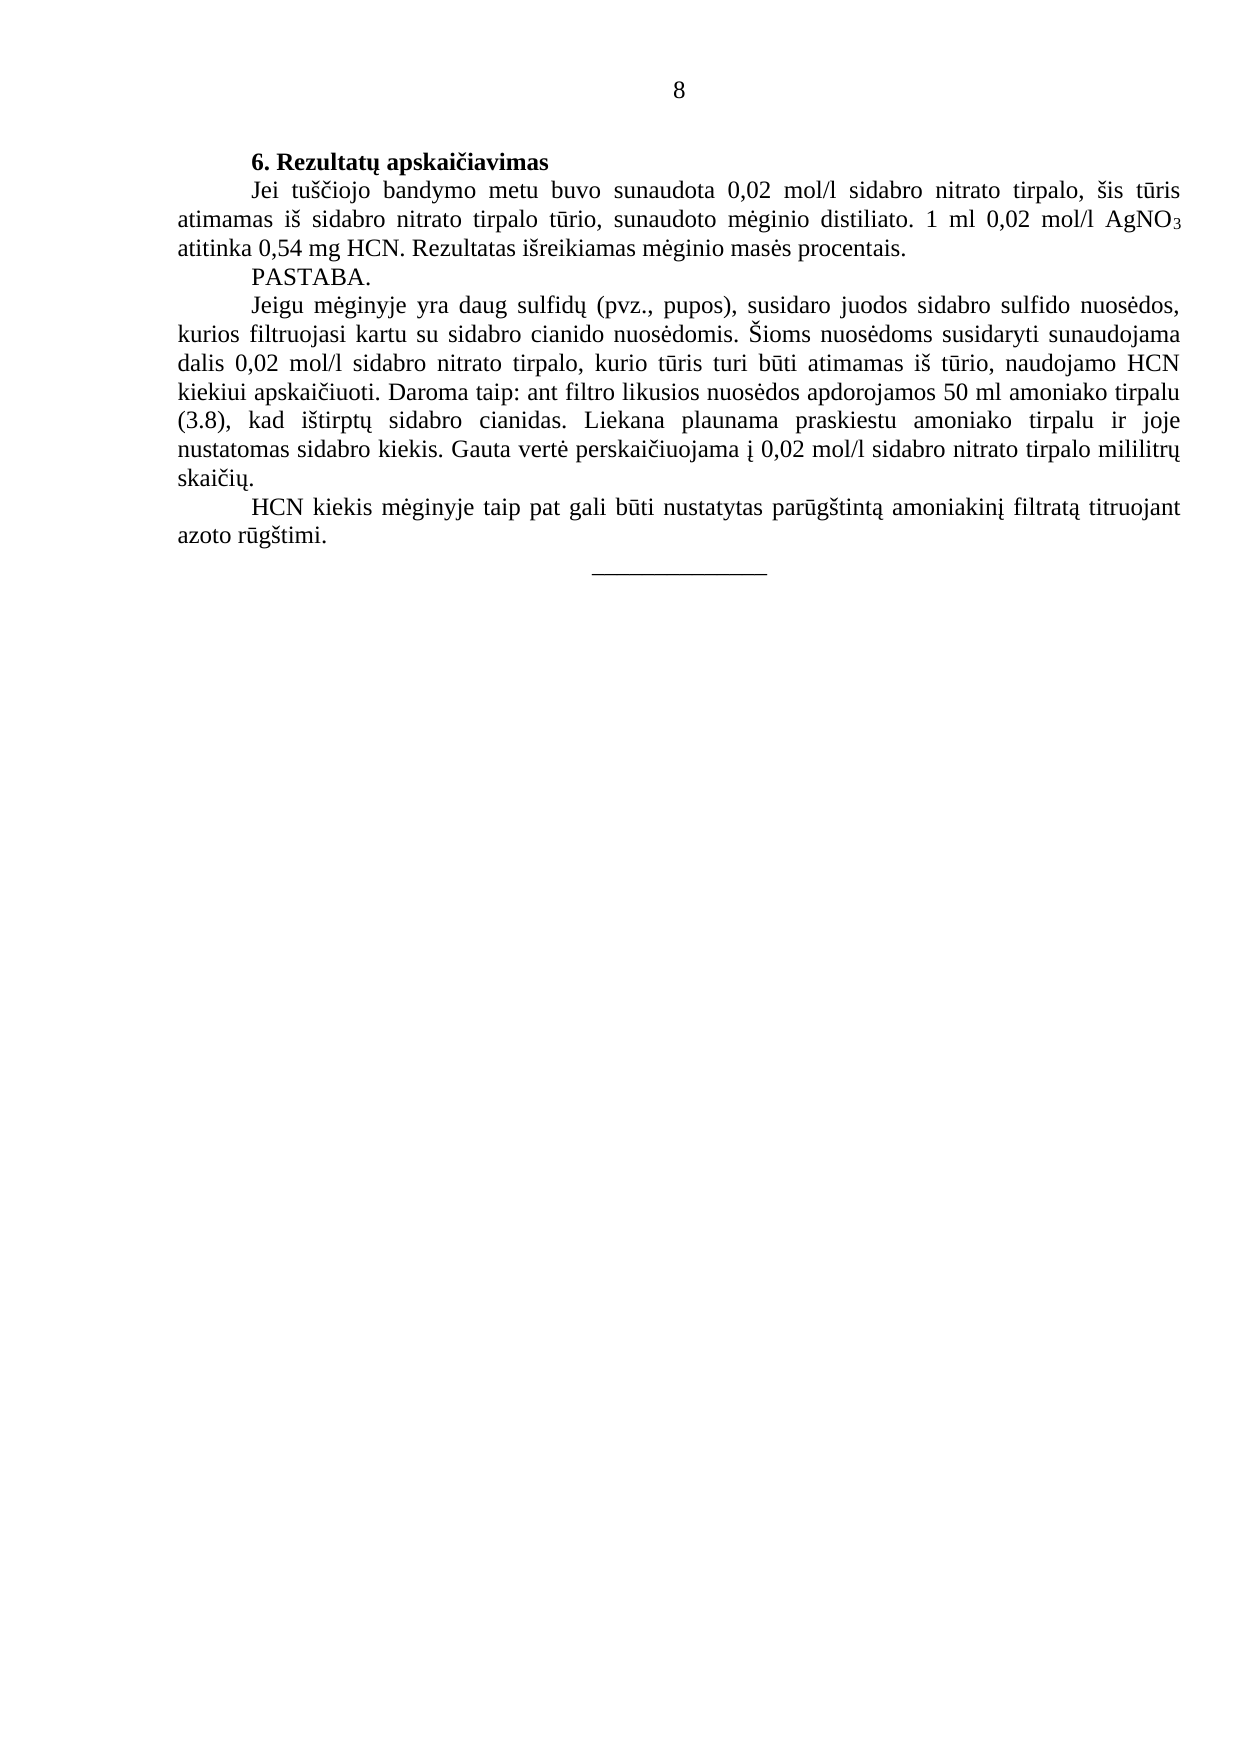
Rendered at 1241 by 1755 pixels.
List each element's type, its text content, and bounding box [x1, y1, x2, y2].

text ______________ [177, 549, 1181, 578]
text 6. Rezultatų apskaičiavimas [177, 147, 1181, 176]
text Jei tuščiojo bandymo metu buvo sunaudota 0,02 mol/l sidabro nitrato tirpalo, šis tūris atimamas iš sidabro nitrato tirpalo tūrio, sunaudoto mėginio distiliato. 1 ml 0,02 mol/l AgNO3 atitinka 0,54 mg HCN. Rezultatas išreikiamas mėginio masės procentais. [177, 176, 1181, 262]
text PASTABA. [177, 262, 1181, 291]
text HCN kiekis mėginyje taip pat gali būti nustatytas parūgštintą amoniakinį filtratą titruojant azoto rūgštimi. [177, 492, 1181, 549]
text Jeigu mėginyje yra daug sulfidų (pvz., pupos), susidaro juodos sidabro sulfido nuosėdos, kurios filtruojasi kartu su sidabro cianido nuosėdomis. Šioms nuosėdoms susidaryti sunaudojama dalis 0,02 mol/l sidabro nitrato tirpalo, kurio tūris turi būti atimamas iš tūrio, naudojamo HCN kiekiui apskaičiuoti. Daroma taip: ant filtro likusios nuosėdos apdorojamos 50 ml amoniako tirpalu (3.8), kad ištirptų sidabro cianidas. Liekana plaunama praskiestu amoniako tirpalu ir joje nustatomas sidabro kiekis. Gauta vertė perskaičiuojama į 0,02 mol/l sidabro nitrato tirpalo mililitrų skaičių. [177, 291, 1181, 492]
